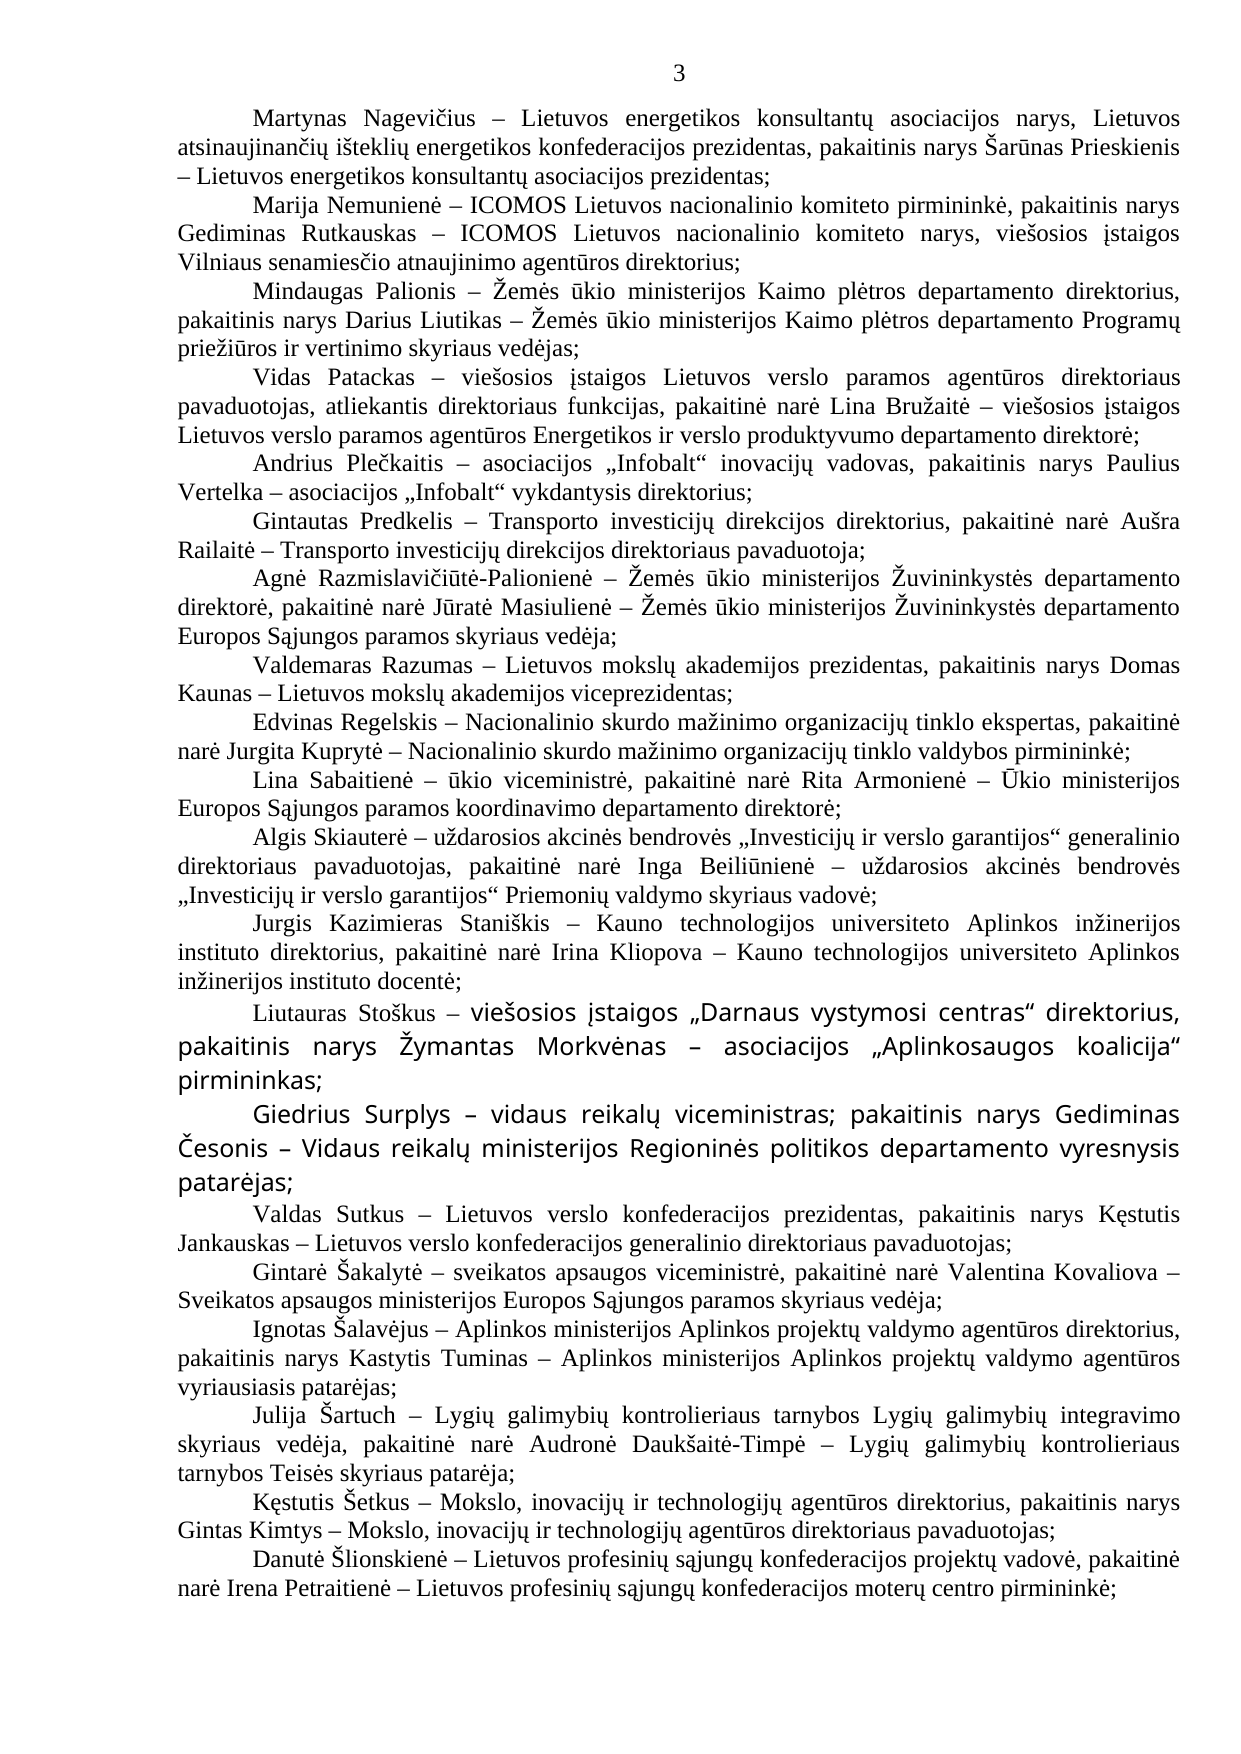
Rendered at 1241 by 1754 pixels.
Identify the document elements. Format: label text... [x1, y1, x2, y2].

text Martynas Nagevičius – Lietuvos energetikos konsultantų asociacijos narys, Lietuvos atsinaujinančių išteklių energetikos konfederacijos prezidentas, pakaitinis narys Šarūnas Prieskienis – Lietuvos energetikos konsultantų asociacijos prezidentas; [177, 103, 1181, 190]
text Danutė Šlionskienė – Lietuvos profesinių sąjungų konfederacijos projektų vadovė, pakaitinė narė Irena Petraitienė – Lietuvos profesinių sąjungų konfederacijos moterų centro pirmininkė; [177, 1544, 1181, 1602]
text Gintarė Šakalytė – sveikatos apsaugos viceministrė, pakaitinė narė Valentina Kovaliova – Sveikatos apsaugos ministerijos Europos Sąjungos paramos skyriaus vedėja; [177, 1257, 1181, 1314]
text Gintautas Predkelis – Transporto investicijų direkcijos direktorius, pakaitinė narė Aušra Railaitė – Transporto investicijų direkcijos direktoriaus pavaduotoja; [177, 506, 1181, 563]
text Julija Šartuch – Lygių galimybių kontrolieriaus tarnybos Lygių galimybių integravimo skyriaus vedėja, pakaitinė narė Audronė Daukšaitė-Timpė – Lygių galimybių kontrolieriaus tarnybos Teisės skyriaus patarėja; [177, 1400, 1181, 1487]
text Lina Sabaitienė – ūkio viceministrė, pakaitinė narė Rita Armonienė – Ūkio ministerijos Europos Sąjungos paramos koordinavimo departamento direktorė; [177, 765, 1181, 822]
text Giedrius Surplys – vidaus reikalų viceministras; pakaitinis narys Gediminas Česonis – Vidaus reikalų ministerijos Regioninės politikos departamento vyresnysis patarėjas; [177, 1097, 1181, 1199]
text Vidas Patackas – viešosios įstaigos Lietuvos verslo paramos agentūros direktoriaus pavaduotojas, atliekantis direktoriaus funkcijas, pakaitinė narė Lina Bružaitė – viešosios įstaigos Lietuvos verslo paramos agentūros Energetikos ir verslo produktyvumo departamento direktorė; [177, 362, 1181, 448]
text Jurgis Kazimieras Staniškis – Kauno technologijos universiteto Aplinkos inžinerijos instituto direktorius, pakaitinė narė Irina Kliopova – Kauno technologijos universiteto Aplinkos inžinerijos instituto docentė; [177, 908, 1181, 995]
text Andrius Plečkaitis – asociacijos „Infobalt“ inovacijų vadovas, pakaitinis narys Paulius Vertelka – asociacijos „Infobalt“ vykdantysis direktorius; [177, 448, 1181, 506]
text Liutauras Stoškus – viešosios įstaigos „Darnaus vystymosi centras“ direktorius, pakaitinis narys Žymantas Morkvėnas – asociacijos „Aplinkosaugos koalicija“ pirmininkas; [177, 995, 1181, 1097]
text Kęstutis Šetkus – Mokslo, inovacijų ir technologijų agentūros direktorius, pakaitinis narys Gintas Kimtys – Mokslo, inovacijų ir technologijų agentūros direktoriaus pavaduotojas; [177, 1487, 1181, 1544]
text Marija Nemunienė – ICOMOS Lietuvos nacionalinio komiteto pirmininkė, pakaitinis narys Gediminas Rutkauskas – ICOMOS Lietuvos nacionalinio komiteto narys, viešosios įstaigos Vilniaus senamiesčio atnaujinimo agentūros direktorius; [177, 190, 1181, 276]
text Ignotas Šalavėjus – Aplinkos ministerijos Aplinkos projektų valdymo agentūros direktorius, pakaitinis narys Kastytis Tuminas – Aplinkos ministerijos Aplinkos projektų valdymo agentūros vyriausiasis patarėjas; [177, 1314, 1181, 1400]
text Algis Skiauterė – uždarosios akcinės bendrovės „Investicijų ir verslo garantijos“ generalinio direktoriaus pavaduotojas, pakaitinė narė Inga Beiliūnienė – uždarosios akcinės bendrovės „Investicijų ir verslo garantijos“ Priemonių valdymo skyriaus vadovė; [177, 822, 1181, 908]
text Mindaugas Palionis – Žemės ūkio ministerijos Kaimo plėtros departamento direktorius, pakaitinis narys Darius Liutikas – Žemės ūkio ministerijos Kaimo plėtros departamento Programų priežiūros ir vertinimo skyriaus vedėjas; [177, 276, 1181, 362]
text Valdas Sutkus – Lietuvos verslo konfederacijos prezidentas, pakaitinis narys Kęstutis Jankauskas – Lietuvos verslo konfederacijos generalinio direktoriaus pavaduotojas; [177, 1199, 1181, 1257]
text Agnė Razmislavičiūtė-Palionienė – Žemės ūkio ministerijos Žuvininkystės departamento direktorė, pakaitinė narė Jūratė Masiulienė – Žemės ūkio ministerijos Žuvininkystės departamento Europos Sąjungos paramos skyriaus vedėja; [177, 563, 1181, 650]
text Edvinas Regelskis – Nacionalinio skurdo mažinimo organizacijų tinklo ekspertas, pakaitinė narė Jurgita Kuprytė – Nacionalinio skurdo mažinimo organizacijų tinklo valdybos pirmininkė; [177, 707, 1181, 765]
text Valdemaras Razumas – Lietuvos mokslų akademijos prezidentas, pakaitinis narys Domas Kaunas – Lietuvos mokslų akademijos viceprezidentas; [177, 650, 1181, 707]
